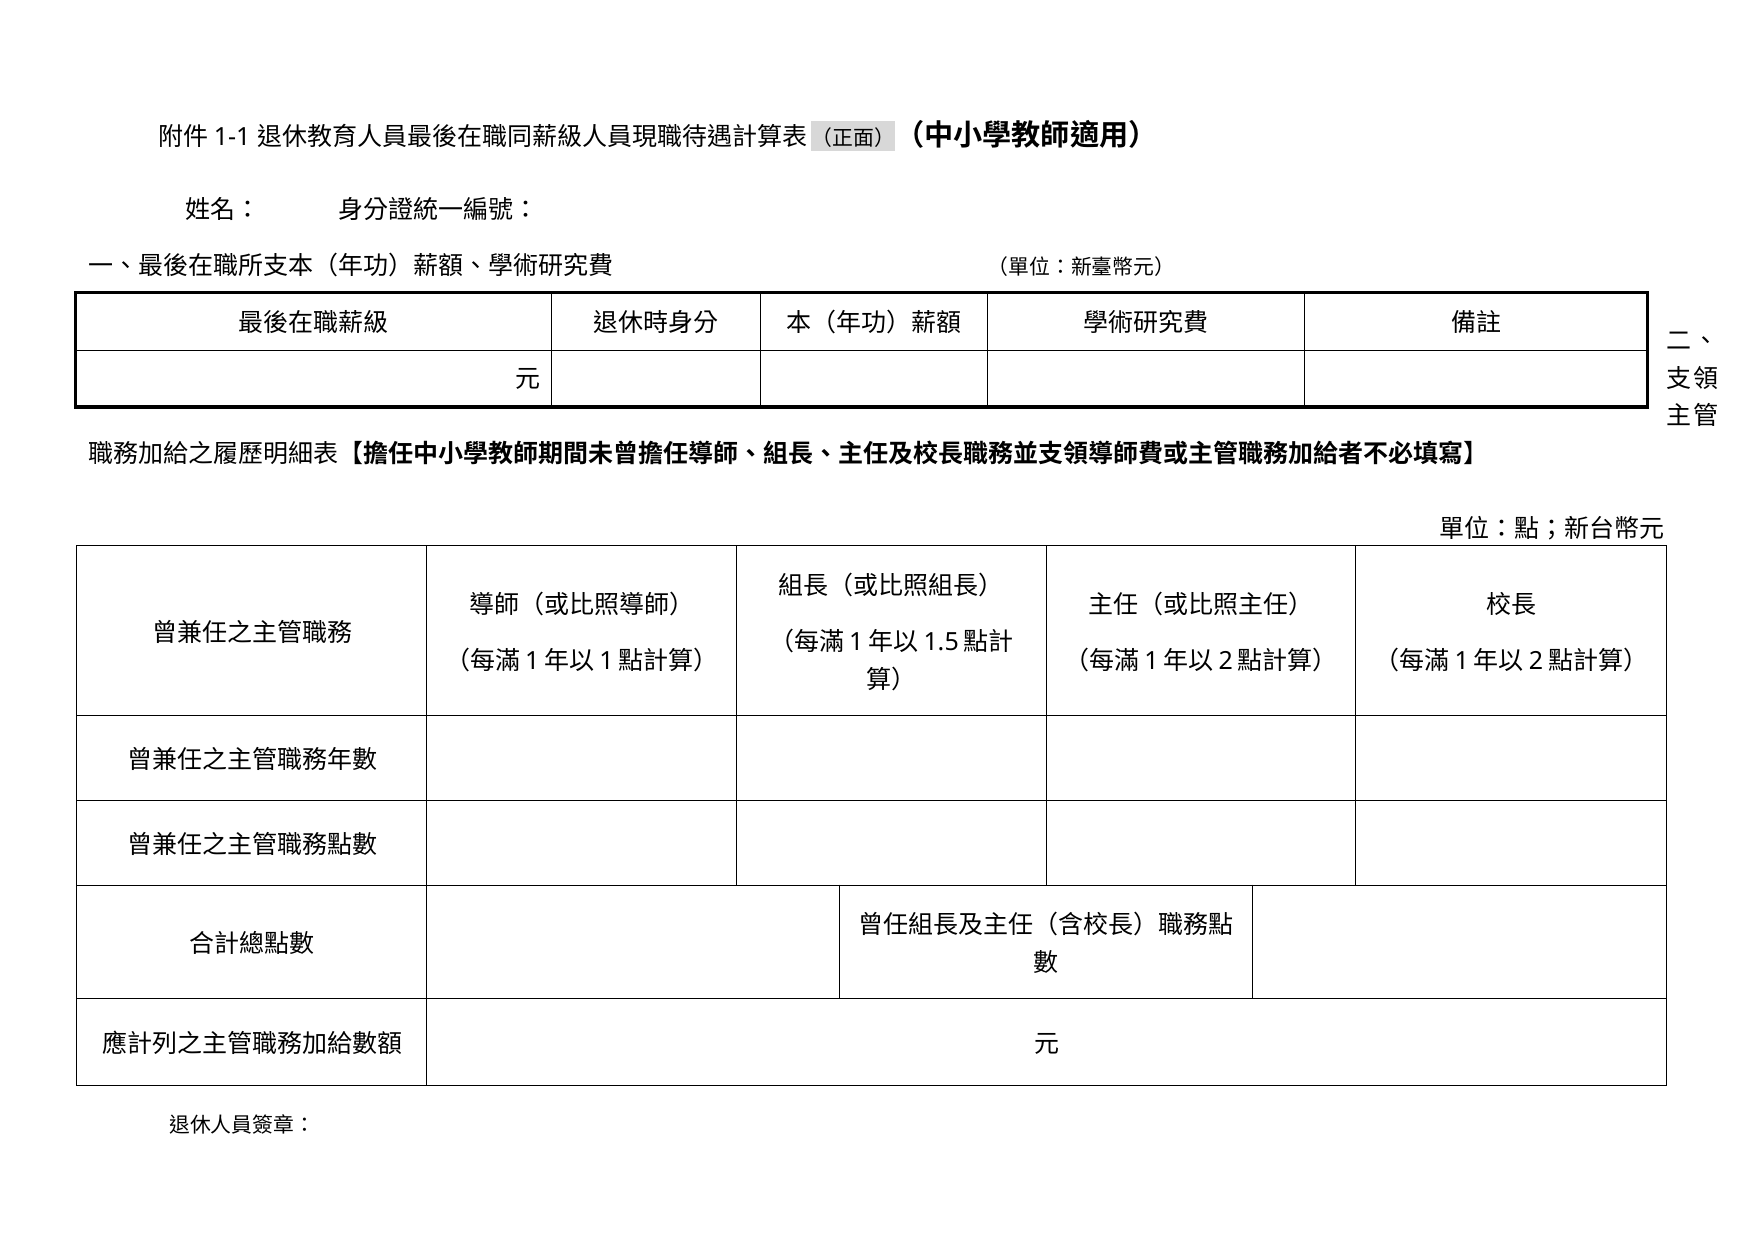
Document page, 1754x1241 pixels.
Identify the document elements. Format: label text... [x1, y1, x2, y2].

table_header 組長（或比照組長） （每滿1年以1.5點計算） [737, 546, 1046, 715]
table_header 主任（或比照主任） （每滿1年以2點計算） [1047, 546, 1355, 715]
text 二、支領主管職務加給之履歷明細表【擔任中小學教師期間未曾擔任導師、組長、主任及校長職務並支領導師費或主管職務加給者不必填寫】 [89, 320, 1718, 470]
table_cell 元 [77, 351, 551, 405]
table_header 備註 [1305, 294, 1646, 349]
table_cell [427, 716, 736, 800]
text 單位：點；新台幣元 [89, 508, 1664, 545]
text 退休人員簽章： [89, 1104, 1718, 1142]
table_cell [427, 801, 736, 884]
table_header 導師（或比照導師） （每滿1年以1點計算） [427, 546, 736, 715]
table_cell [988, 351, 1304, 405]
table_header 校長 （每滿1年以2點計算） [1356, 546, 1666, 715]
table_cell 元 [427, 999, 1666, 1085]
table_header 本（年功）薪額 [761, 294, 987, 349]
text 一、最後在職所支本（年功）薪額、學術研究費 （單位：新臺幣元） [89, 245, 1718, 283]
table_cell [552, 351, 760, 405]
table_cell 曾兼任之主管職務點數 [77, 801, 426, 884]
table_cell [1253, 886, 1666, 998]
table_cell 應計列之主管職務加給數額 [77, 999, 426, 1085]
table_cell [737, 716, 1046, 800]
table_cell [761, 351, 987, 405]
table_cell 曾兼任之主管職務年數 [77, 716, 426, 800]
table_cell [427, 886, 839, 998]
table_header 退休時身分 [552, 294, 760, 349]
text 姓名： 身分證統一編號： [89, 189, 1718, 226]
table_cell [1047, 716, 1355, 800]
text 附件1-1 退休教育人員最後在職同薪級人員現職待遇計算表 （正面）（中小學教師適用） [89, 95, 1718, 170]
table_header 學術研究費 [988, 294, 1304, 349]
table_cell [1047, 801, 1355, 884]
table_cell 合計總點數 [77, 886, 426, 998]
table_cell [1356, 801, 1666, 884]
table_cell [1305, 351, 1646, 405]
table_cell [1356, 716, 1666, 800]
table_cell [737, 801, 1046, 884]
table_header 曾兼任之主管職務 [77, 546, 426, 715]
table_cell 曾任組長及主任（含校長）職務點數 [840, 886, 1252, 998]
table_header 最後在職薪級 [77, 294, 551, 349]
